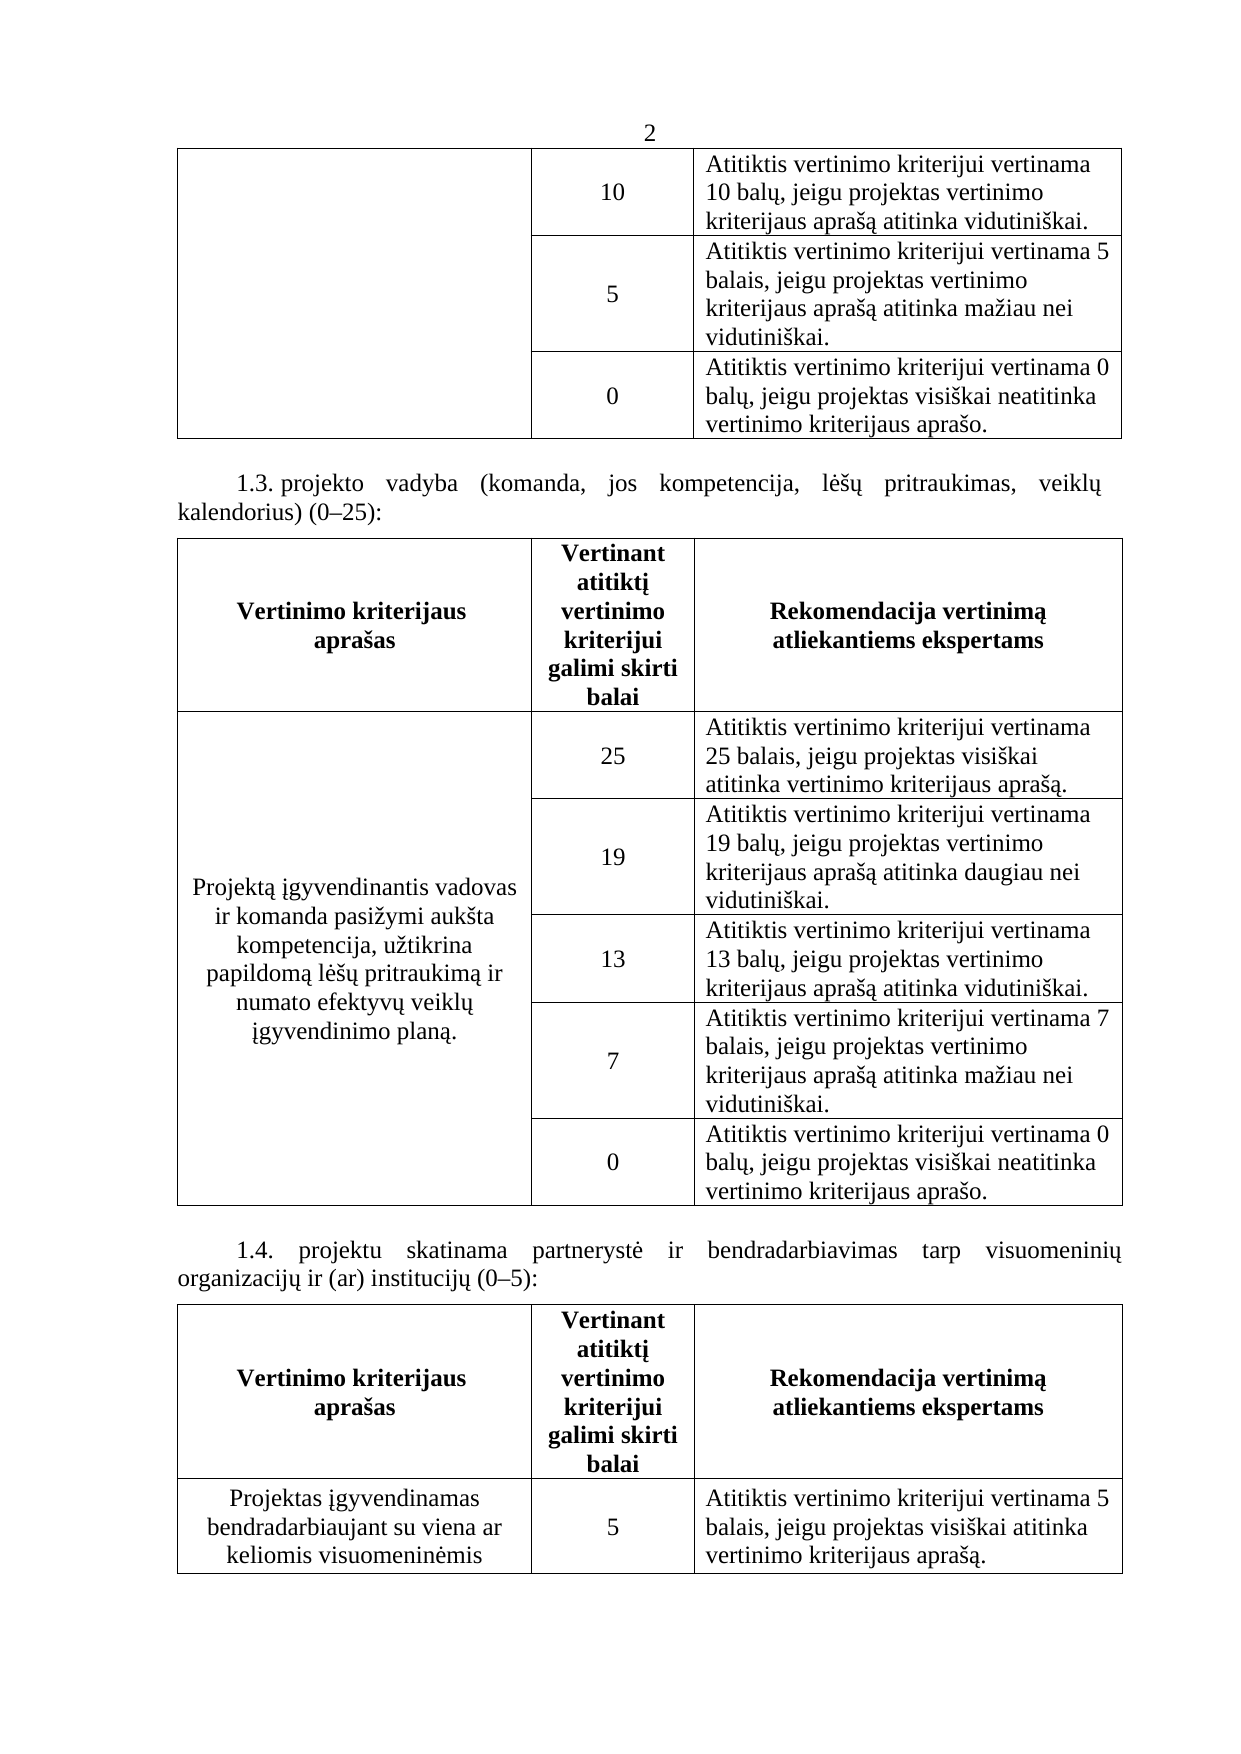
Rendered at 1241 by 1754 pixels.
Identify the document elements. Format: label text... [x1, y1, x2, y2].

table_cell 0 [532, 352, 693, 438]
table_cell Atitiktis vertinimo kriterijui vertinama 25 balais, jeigu projektas visiškai atitinka vertinimo kriterijaus aprašą. [695, 712, 1122, 798]
table_cell Projektą įgyvendinantis vadovas ir komanda pasižymi aukšta kompetencija, užtikrina papildomą lėšų pritraukimą ir numato efektyvų veiklų įgyvendinimo planą. [178, 712, 531, 1205]
table_cell 25 [532, 712, 694, 798]
table_cell 10 [532, 149, 693, 235]
table_cell Atitiktis vertinimo kriterijui vertinama 5 balais, jeigu projektas visiškai atitinka vertinimo kriterijaus aprašą. [695, 1479, 1122, 1573]
table_cell [178, 149, 531, 438]
table_cell 13 [532, 915, 694, 1002]
text 1.4. projektu skatinama partnerystė ir bendradarbiavimas tarp visuomeninių organizacijų ir (ar) institucijų (0–5): [177, 1235, 1122, 1292]
table_cell Atitiktis vertinimo kriterijui vertinama 10 balų, jeigu projektas vertinimo kriterijaus aprašą atitinka vidutiniškai. [694, 149, 1121, 235]
table_cell Atitiktis vertinimo kriterijui vertinama 7 balais, jeigu projektas vertinimo kriterijaus aprašą atitinka mažiau nei vidutiniškai. [695, 1003, 1122, 1118]
table_header Rekomendacija vertinimą atliekantiems ekspertams [695, 539, 1122, 711]
table_header Vertinimo kriterijaus aprašas [178, 1305, 531, 1478]
table_cell Projektas įgyvendinamas bendradarbiaujant su viena ar keliomis visuomeninėmis [178, 1479, 531, 1573]
table_cell Atitiktis vertinimo kriterijui vertinama 13 balų, jeigu projektas vertinimo kriterijaus aprašą atitinka vidutiniškai. [695, 915, 1122, 1002]
table_cell 5 [532, 236, 693, 351]
table_cell 19 [532, 799, 694, 914]
table_cell Atitiktis vertinimo kriterijui vertinama 5 balais, jeigu projektas vertinimo kriterijaus aprašą atitinka mažiau nei vidutiniškai. [694, 236, 1121, 351]
table_cell 5 [532, 1479, 694, 1573]
table_cell Atitiktis vertinimo kriterijui vertinama 0 balų, jeigu projektas visiškai neatitinka vertinimo kriterijaus aprašo. [695, 1119, 1122, 1205]
table_header Rekomendacija vertinimą atliekantiems ekspertams [695, 1305, 1122, 1478]
table_cell Atitiktis vertinimo kriterijui vertinama 0 balų, jeigu projektas visiškai neatitinka vertinimo kriterijaus aprašo. [694, 352, 1121, 438]
table_cell 7 [532, 1003, 694, 1118]
table_cell 0 [532, 1119, 694, 1205]
text 1.3. projekto vadyba (komanda, jos kompetencija, lėšų pritraukimas, veiklų kalendorius) (0–25): [177, 468, 1102, 526]
table_header Vertinant atitiktį vertinimo kriterijui galimi skirti balai [532, 539, 694, 711]
table_header Vertinant atitiktį vertinimo kriterijui galimi skirti balai [532, 1305, 694, 1478]
table_header Vertinimo kriterijaus aprašas [178, 539, 531, 711]
table_cell Atitiktis vertinimo kriterijui vertinama 19 balų, jeigu projektas vertinimo kriterijaus aprašą atitinka daugiau nei vidutiniškai. [695, 799, 1122, 914]
